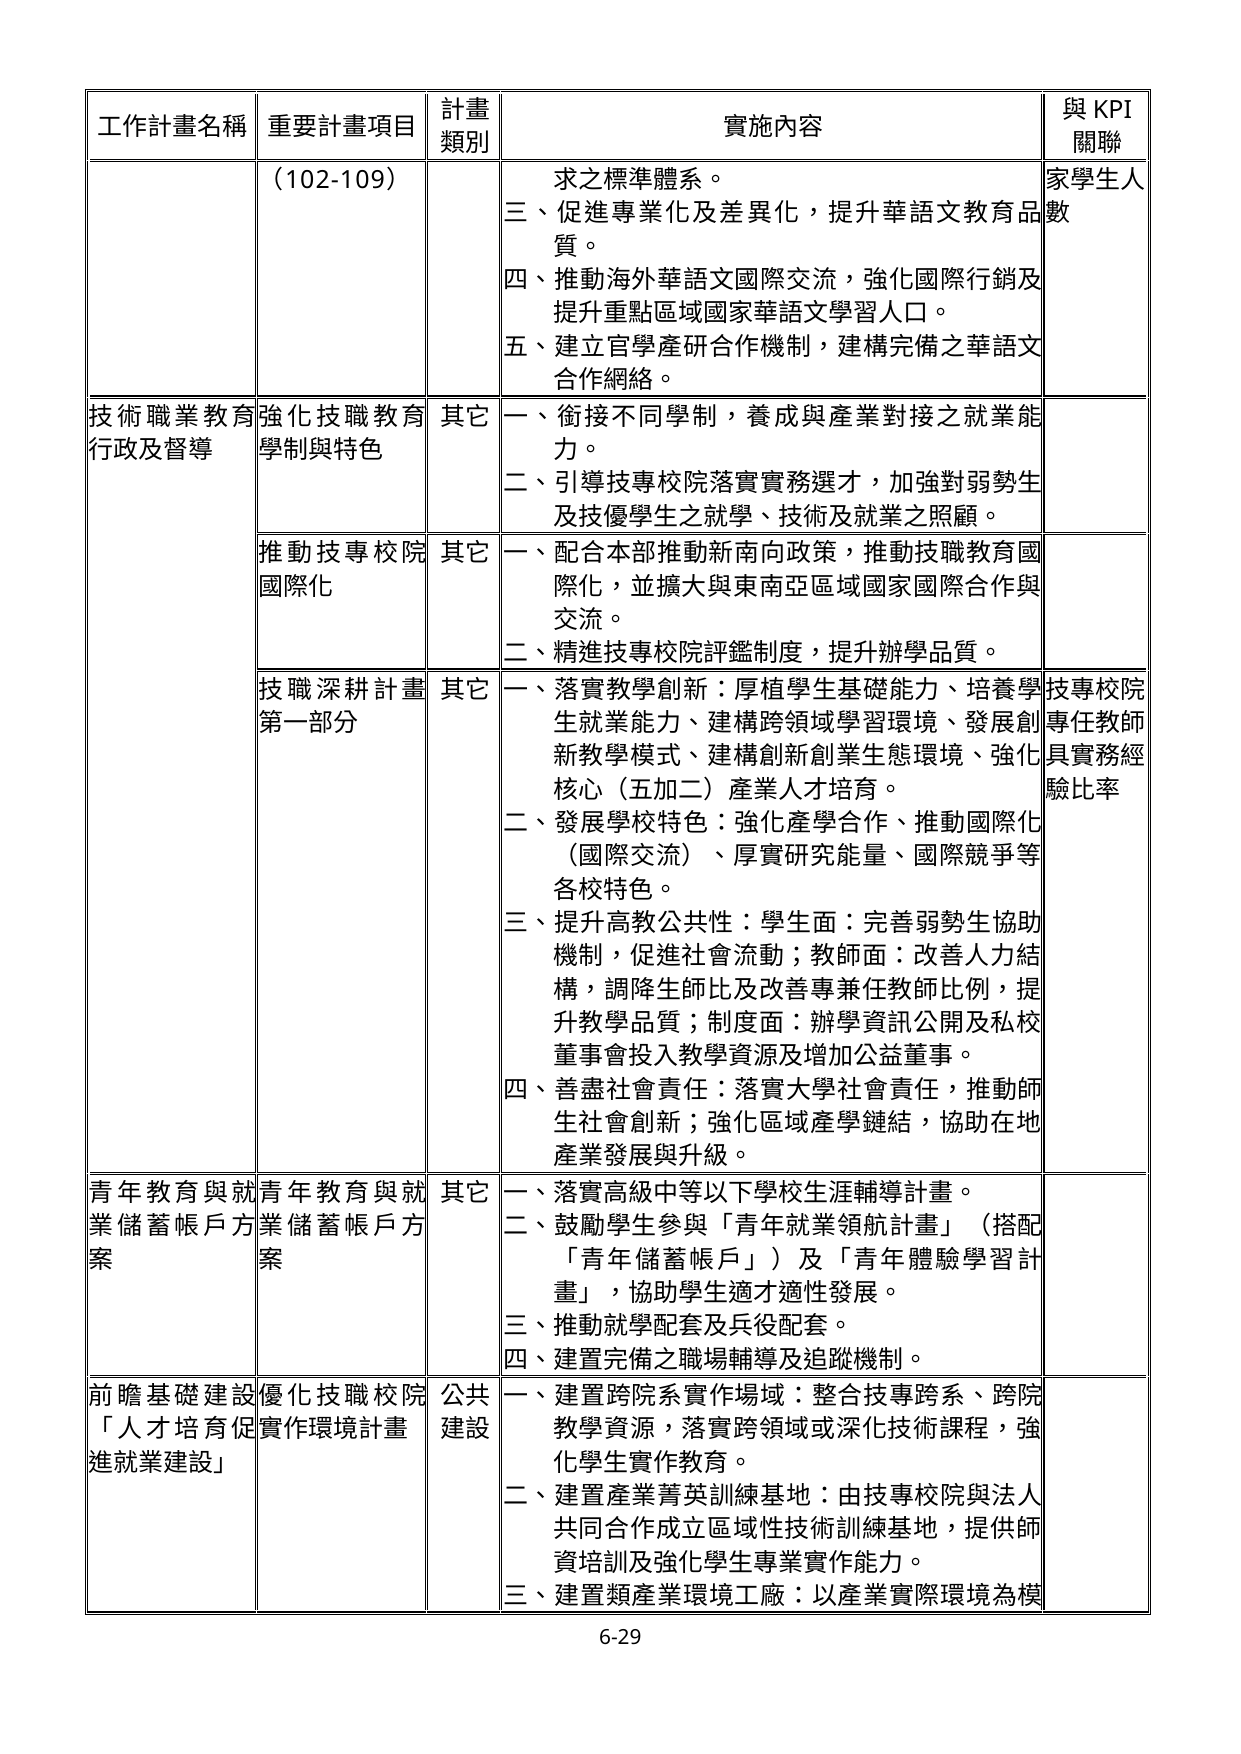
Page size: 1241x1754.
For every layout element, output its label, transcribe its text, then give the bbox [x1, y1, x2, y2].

table_cell 一、落實教學創新：厚植學生基礎能力、培養學生就業能力、建構跨領域學習環境、發展創新教學模式、建構創新創業生態環境、強化核心（五加二）產業人才培育。 二、發展學校特色：強化產學合作、推動國際化（國際交流）、厚實研究能量、國際競爭等各校特色。 三、提升高教公共性：學生面：完善弱勢生協助機制，促進社會流動；教師面：改善人力結構，調降生師比及改善專兼任教師比例，提升教學品質；制度面：辦學資訊公開及私校董事會投入教學資源及增加公益董事。 四、善盡社會責任：落實大學社會責任，推動師生社會創新；強化區域產學鏈結，協助在地產業發展與升級。 [502, 672, 1041, 1171]
table_cell [88, 159, 255, 395]
table_cell 強化技職教育學制與特色 [258, 399, 425, 532]
table_cell 其它 [428, 1175, 499, 1375]
table_cell 求之標準體系。 三、促進專業化及差異化，提升華語文教育品質。 四、推動海外華語文國際交流，強化國際行銷及提升重點區域國家華語文學習人口。 五、建立官學產研合作機制，建構完備之華語文合作網絡。 [502, 162, 1041, 395]
table_cell 優化技職校院實作環境計畫 [256, 1378, 427, 1611]
table_header 重要計畫項目 [256, 92, 427, 158]
table_header 計畫類別 [427, 92, 501, 158]
table_cell 技專校院專任教師具實務經驗比率 [1045, 668, 1148, 1171]
table_cell [1045, 1171, 1148, 1375]
table_cell 其它 [428, 399, 499, 532]
table_cell 技術職業教育行政及督導 [88, 395, 255, 1171]
table_cell 公共建設 [427, 1378, 501, 1611]
table_cell 一、配合本部推動新南向政策，推動技職教育國際化，並擴大與東南亞區域國家國際合作與交流。 二、精進技專校院評鑑制度，提升辦學品質。 [502, 535, 1041, 668]
table_cell [1043, 1375, 1149, 1611]
table_header 工作計畫名稱 [88, 92, 256, 158]
table_cell 技職深耕計畫第一部分 [258, 672, 425, 1171]
table_cell 家學生人數 [1045, 159, 1148, 395]
table_cell 一、銜接不同學制，養成與產業對接之就業能力。 二、引導技專校院落實實務選才，加強對弱勢生及技優學生之就學、技術及就業之照顧。 [502, 399, 1041, 532]
table_cell [1043, 532, 1149, 668]
table_cell 青年教育與就業儲蓄帳戶方案 [258, 1175, 425, 1375]
table_cell 推動技專校院國際化 [258, 535, 425, 668]
table_cell 青年教育與就業儲蓄帳戶方案 [88, 1171, 255, 1375]
table_header 與KPI 關聯 [1043, 92, 1148, 158]
table_cell 一、建置跨院系實作場域：整合技專跨系、跨院教學資源，落實跨領域或深化技術課程，強化學生實作教育。 二、建置產業菁英訓練基地：由技專校院與法人共同合作成立區域性技術訓練基地，提供師資培訓及強化學生專業實作能力。 三、建置類產業環境工廠：以產業實際環境為模 [501, 1375, 1043, 1611]
table_cell 其它 [428, 535, 499, 668]
table_header 實施內容 [501, 90, 1043, 158]
table_cell 一、落實高級中等以下學校生涯輔導計畫。 二、鼓勵學生參與「青年就業領航計畫」（搭配「青年儲蓄帳戶」）及「青年體驗學習計畫」，協助學生適才適性發展。 三、推動就學配套及兵役配套。 四、建置完備之職場輔導及追蹤機制。 [502, 1175, 1041, 1375]
table_cell [1045, 395, 1148, 532]
table_cell [428, 162, 499, 395]
table_cell （102-109） [258, 162, 425, 395]
table_cell 其它 [428, 672, 499, 1171]
table_cell 前瞻基礎建設「人才培育促進就業建設」 [86, 1375, 256, 1611]
